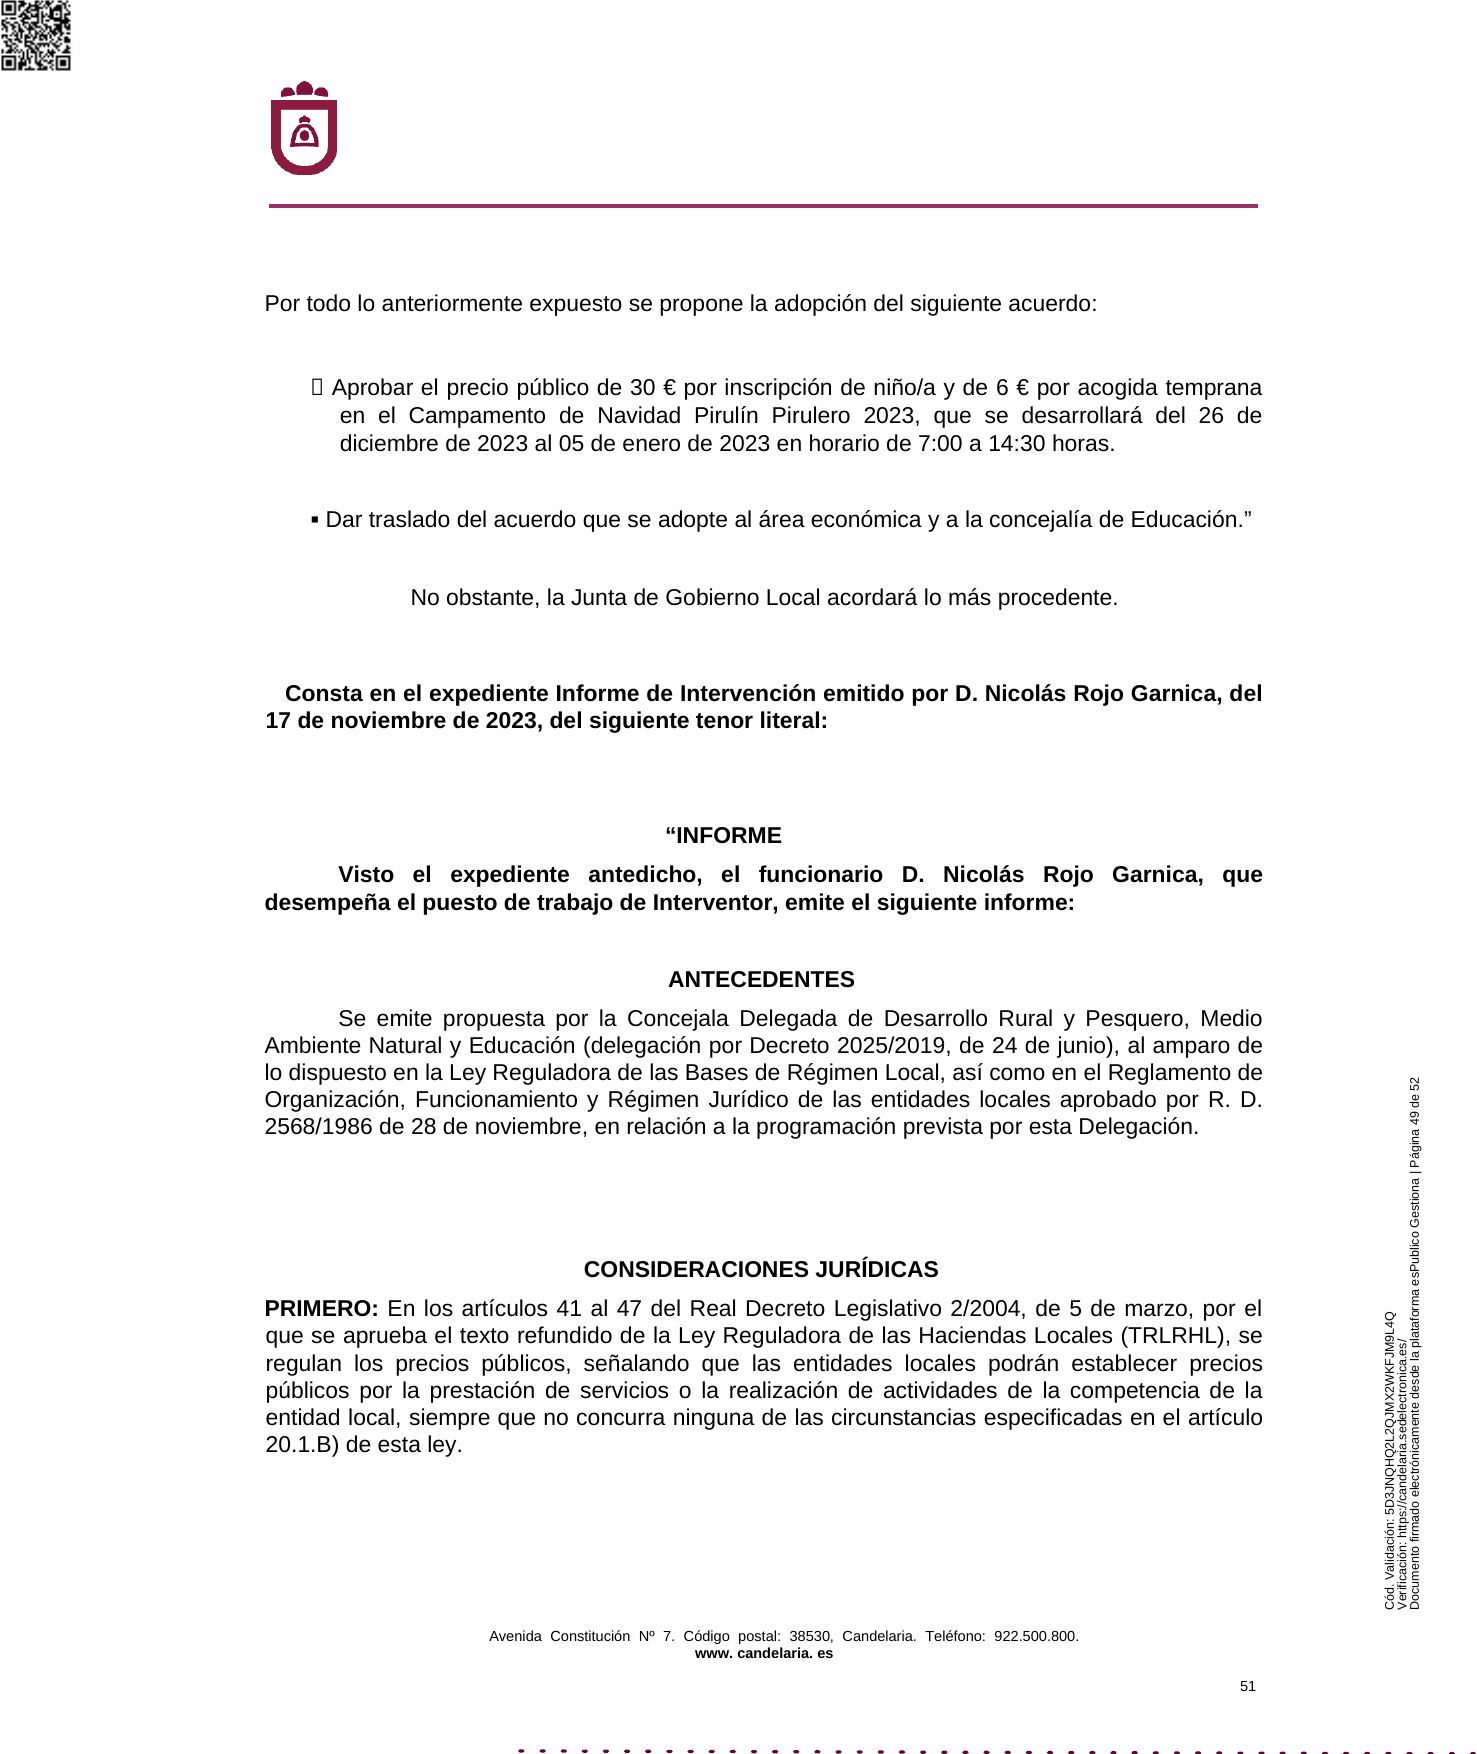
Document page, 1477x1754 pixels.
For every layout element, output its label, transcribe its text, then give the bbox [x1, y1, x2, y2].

subtitle “INFORME [333, 822, 1158, 849]
text  Dar traslado del acuerdo que se adopte al área económica y a la concejalía de Educación.” [251, 506, 1264, 533]
subtitle CONSIDERACIONES JURÍDICAS [333, 1256, 1196, 1283]
subtitle ANTECEDENTES [333, 966, 1196, 992]
text  Aprobar el precio público de 30 € por inscripción de niño/a y de 6 € por acogida temprana en el Campamento de Navidad Pirulín Pirulero 2023, que se desarrollará del 26 de diciembre de 2023 al 05 de enero de 2023 en horario de 7:00 a 14:30 horas. [310, 370, 1264, 456]
text Consta en el expediente Informe de Intervención emitido por D. Nicolás Rojo Garnica, del 17 de noviembre de 2023, del siguiente tenor literal: [264, 680, 1264, 733]
text Visto el expediente antedicho, el funcionario D. Nicolás Rojo Garnica, que desempeña el puesto de trabajo de Interventor, emite el siguiente informe: [264, 861, 1264, 915]
text PRIMERO: En los artículos 41 al 47 del Real Decreto Legislativo 2/2004, de 5 de marzo, por el que se aprueba el texto refundido de la Ley Reguladora de las Haciendas Locales (TRLRHL), se regulan los precios públicos, señalando que las entidades locales podrán establecer precios públicos por la prestación de servicios o la realización de actividades de la competencia de la entidad local, siempre que no concurra ninguna de las circunstancias especificadas en el artículo 20.1.B) de esta ley. [264, 1295, 1264, 1457]
text Por todo lo anteriormente expuesto se propone la adopción del siguiente acuerdo: [264, 290, 1264, 316]
text Se emite propuesta por la Concejala Delegada de Desarrollo Rural y Pesquero, Medio Ambiente Natural y Educación (delegación por Decreto 2025/2019, de 24 de junio), al amparo de lo dispuesto en la Ley Reguladora de las Bases de Régimen Local, así como en el Reglamento de Organización, Funcionamiento y Régimen Jurídico de las entidades locales aprobado por R. D. 2568/1986 de 28 de noviembre, en relación a la programación prevista por esta Delegación. [264, 1004, 1264, 1139]
text No obstante, la Junta de Gobierno Local acordará lo más procedente. [251, 583, 1269, 611]
